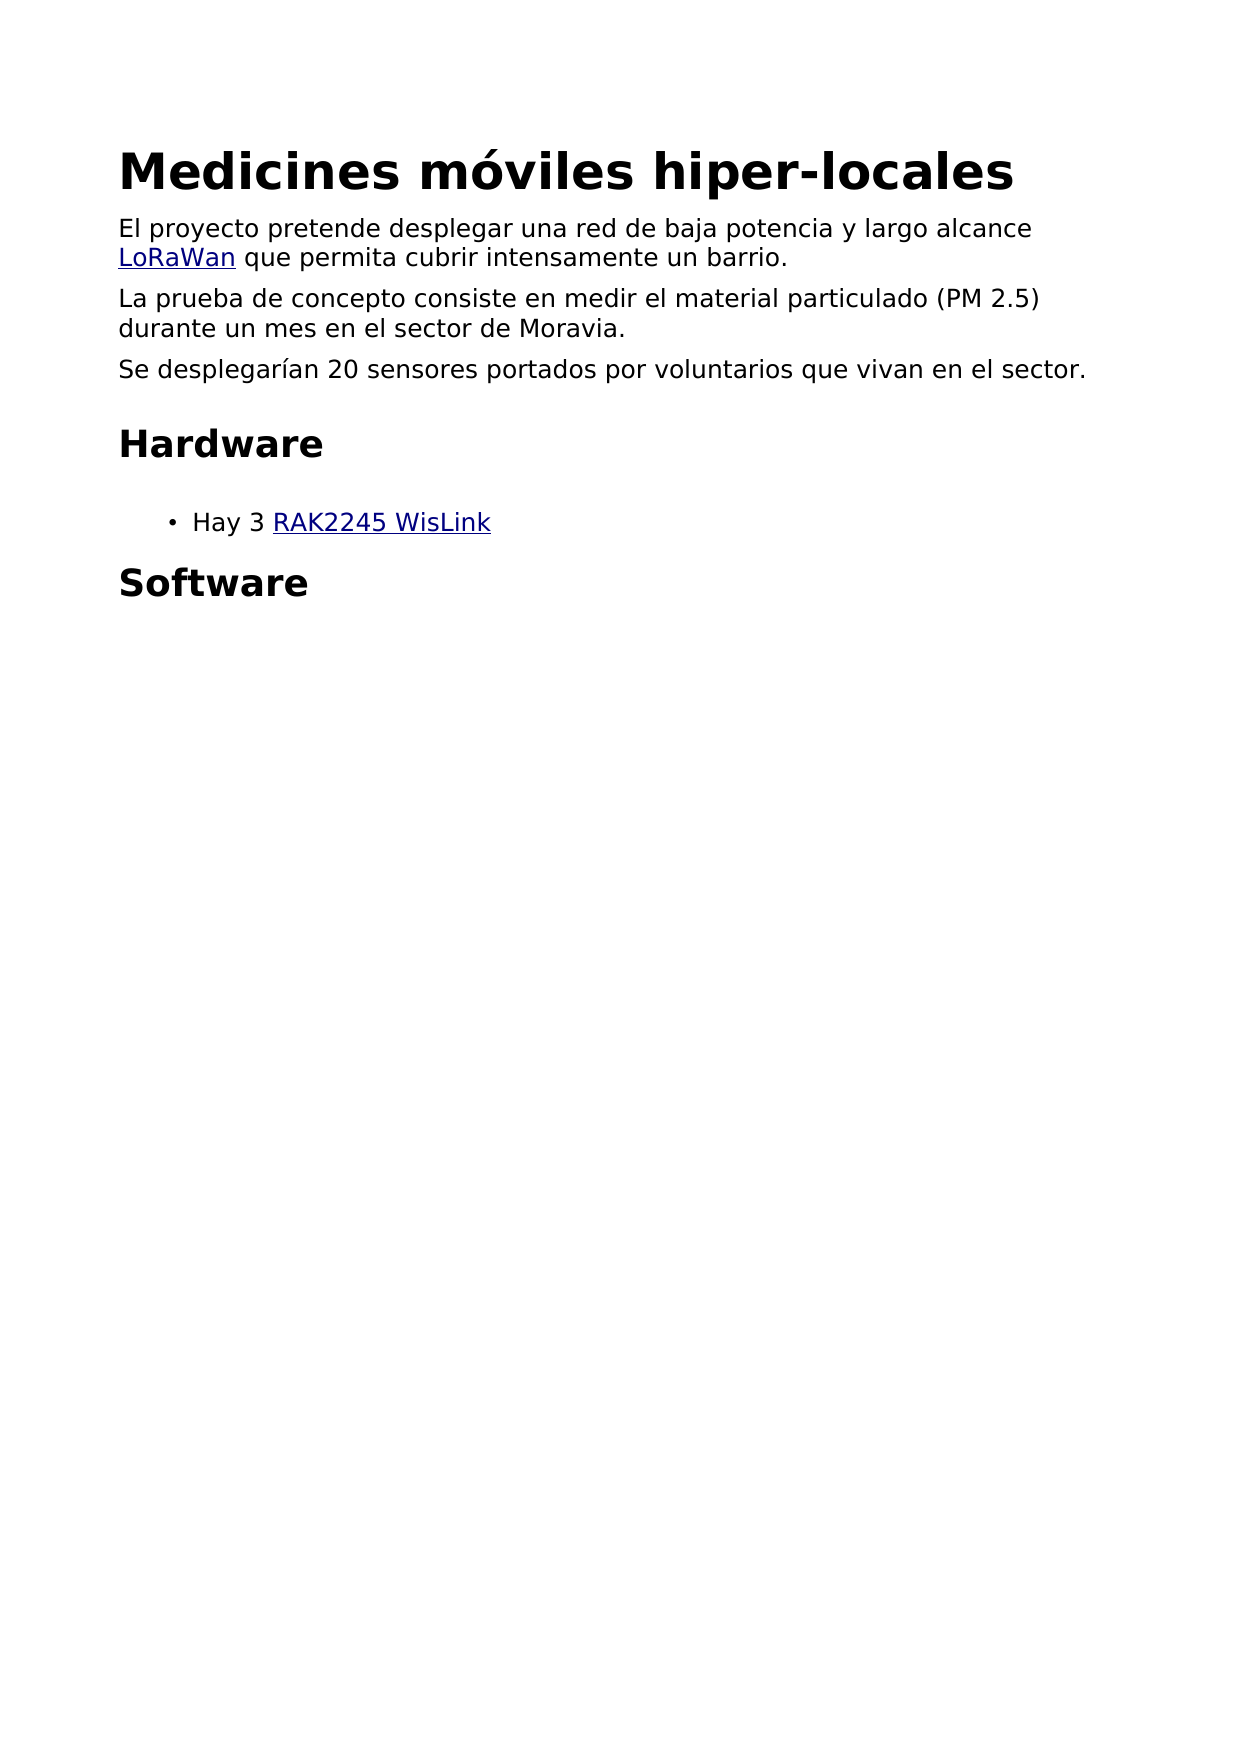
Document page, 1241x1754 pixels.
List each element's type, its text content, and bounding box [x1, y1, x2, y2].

text Se desplegarían 20 sensores portados por voluntarios que vivan en el sector. [118, 356, 1122, 385]
text El proyecto pretende desplegar una red de baja potencia y largo alcance LoRaWan que permita cubrir intensamente un barrio. [118, 214, 1122, 272]
subtitle Software [118, 562, 1122, 606]
subtitle Hardware [118, 422, 1122, 466]
text La prueba de concepto consiste en medir el material particulado (PM 2.5) durante un mes en el sector de Moravia. [118, 285, 1122, 343]
subtitle Medicines móviles hiper-locales [118, 143, 1122, 201]
list Hay 3 RAK2245 WisLink [177, 508, 1122, 537]
